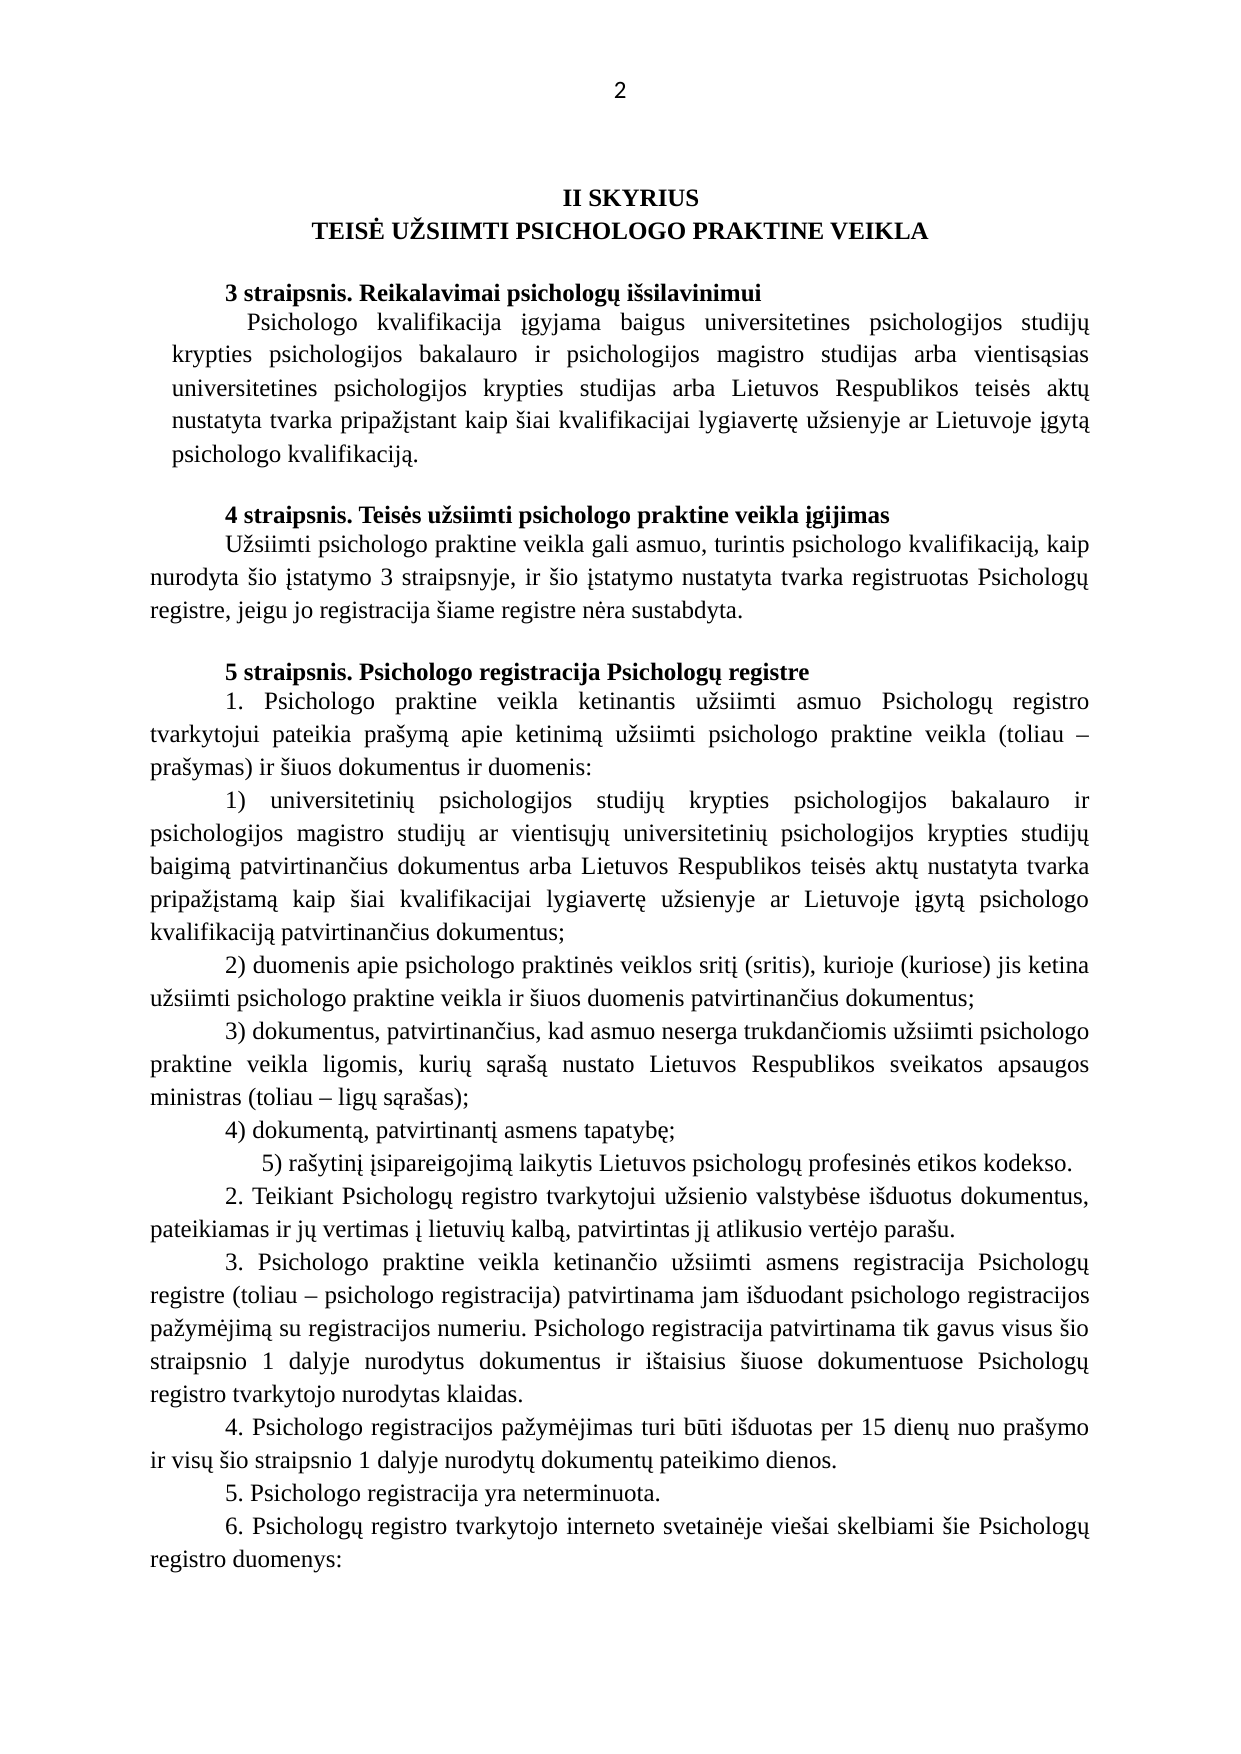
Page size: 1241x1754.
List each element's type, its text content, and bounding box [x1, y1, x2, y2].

text 2. Teikiant Psichologų registro tvarkytojui užsienio valstybėse išduotus dokumentus, pateikiamas ir jų vertimas į lietuvių kalbą, patvirtintas jį atlikusio vertėjo parašu. [150, 1181, 1090, 1243]
text 3 straipsnis. Reikalavimai psichologų išsilavinimui [150, 278, 1090, 307]
text 4. Psichologo registracijos pažymėjimas turi būti išduotas per 15 dienų nuo prašymo ir visų šio straipsnio 1 dalyje nurodytų dokumentų pateikimo dienos. [150, 1412, 1090, 1474]
text Užsiimti psichologo praktine veikla gali asmuo, turintis psichologo kvalifikaciją, kaip nurodyta šio įstatymo 3 straipsnyje, ir šio įstatymo nustatyta tvarka registruotas Psichologų registre, jeigu jo registracija šiame registre nėra sustabdyta. [150, 529, 1090, 624]
text 3) dokumentus, patvirtinančius, kad asmuo neserga trukdančiomis užsiimti psichologo praktine veikla ligomis, kurių sąrašą nustato Lietuvos Respublikos sveikatos apsaugos ministras (toliau – ligų sąrašas); [150, 1016, 1090, 1111]
text 2) duomenis apie psichologo praktinės veiklos sritį (sritis), kurioje (kuriose) jis ketina užsiimti psichologo praktine veikla ir šiuos duomenis patvirtinančius dokumentus; [150, 950, 1090, 1012]
text TEISĖ UŽSIIMTI PSICHOLOGO PRAKTINE VEIKLA [150, 216, 1090, 245]
text 5 straipsnis. Psichologo registracija Psichologų registre [150, 657, 1090, 686]
text 3. Psichologo praktine veikla ketinančio užsiimti asmens registracija Psichologų registre (toliau – psichologo registracija) patvirtinama jam išduodant psichologo registracijos pažymėjimą su registracijos numeriu. Psichologo registracija patvirtinama tik gavus visus šio straipsnio 1 dalyje nurodytus dokumentus ir ištaisius šiuose dokumentuose Psichologų registro tvarkytojo nurodytas klaidas. [150, 1247, 1090, 1408]
text 1. Psichologo praktine veikla ketinantis užsiimti asmuo Psichologų registro tvarkytojui pateikia prašymą apie ketinimą užsiimti psichologo praktine veikla (toliau – prašymas) ir šiuos dokumentus ir duomenis: [150, 686, 1090, 781]
text 5. Psichologo registracija yra neterminuota. [150, 1478, 1090, 1507]
text 4) dokumentą, patvirtinantį asmens tapatybę; [150, 1115, 1090, 1144]
text Psichologo kvalifikacija įgyjama baigus universitetines psichologijos studijų krypties psichologijos bakalauro ir psichologijos magistro studijas arba vientisąsias universitetines psichologijos krypties studijas arba Lietuvos Respublikos teisės aktų nustatyta tvarka pripažįstant kaip šiai kvalifikacijai lygiavertę užsienyje ar Lietuvoje įgytą psichologo kvalifikaciją. [172, 307, 1090, 467]
text 4 straipsnis. Teisės užsiimti psichologo praktine veikla įgijimas [150, 500, 1090, 529]
text 1) universitetinių psichologijos studijų krypties psichologijos bakalauro ir psichologijos magistro studijų ar vientisųjų universitetinių psichologijos krypties studijų baigimą patvirtinančius dokumentus arba Lietuvos Respublikos teisės aktų nustatyta tvarka pripažįstamą kaip šiai kvalifikacijai lygiavertę užsienyje ar Lietuvoje įgytą psichologo kvalifikaciją patvirtinančius dokumentus; [150, 785, 1090, 946]
text 6. Psichologų registro tvarkytojo interneto svetainėje viešai skelbiami šie Psichologų registro duomenys: [150, 1511, 1090, 1573]
text II SKYRIUS [172, 183, 1090, 212]
text 5) rašytinį įsipareigojimą laikytis Lietuvos psichologų profesinės etikos kodekso. [186, 1148, 1090, 1177]
